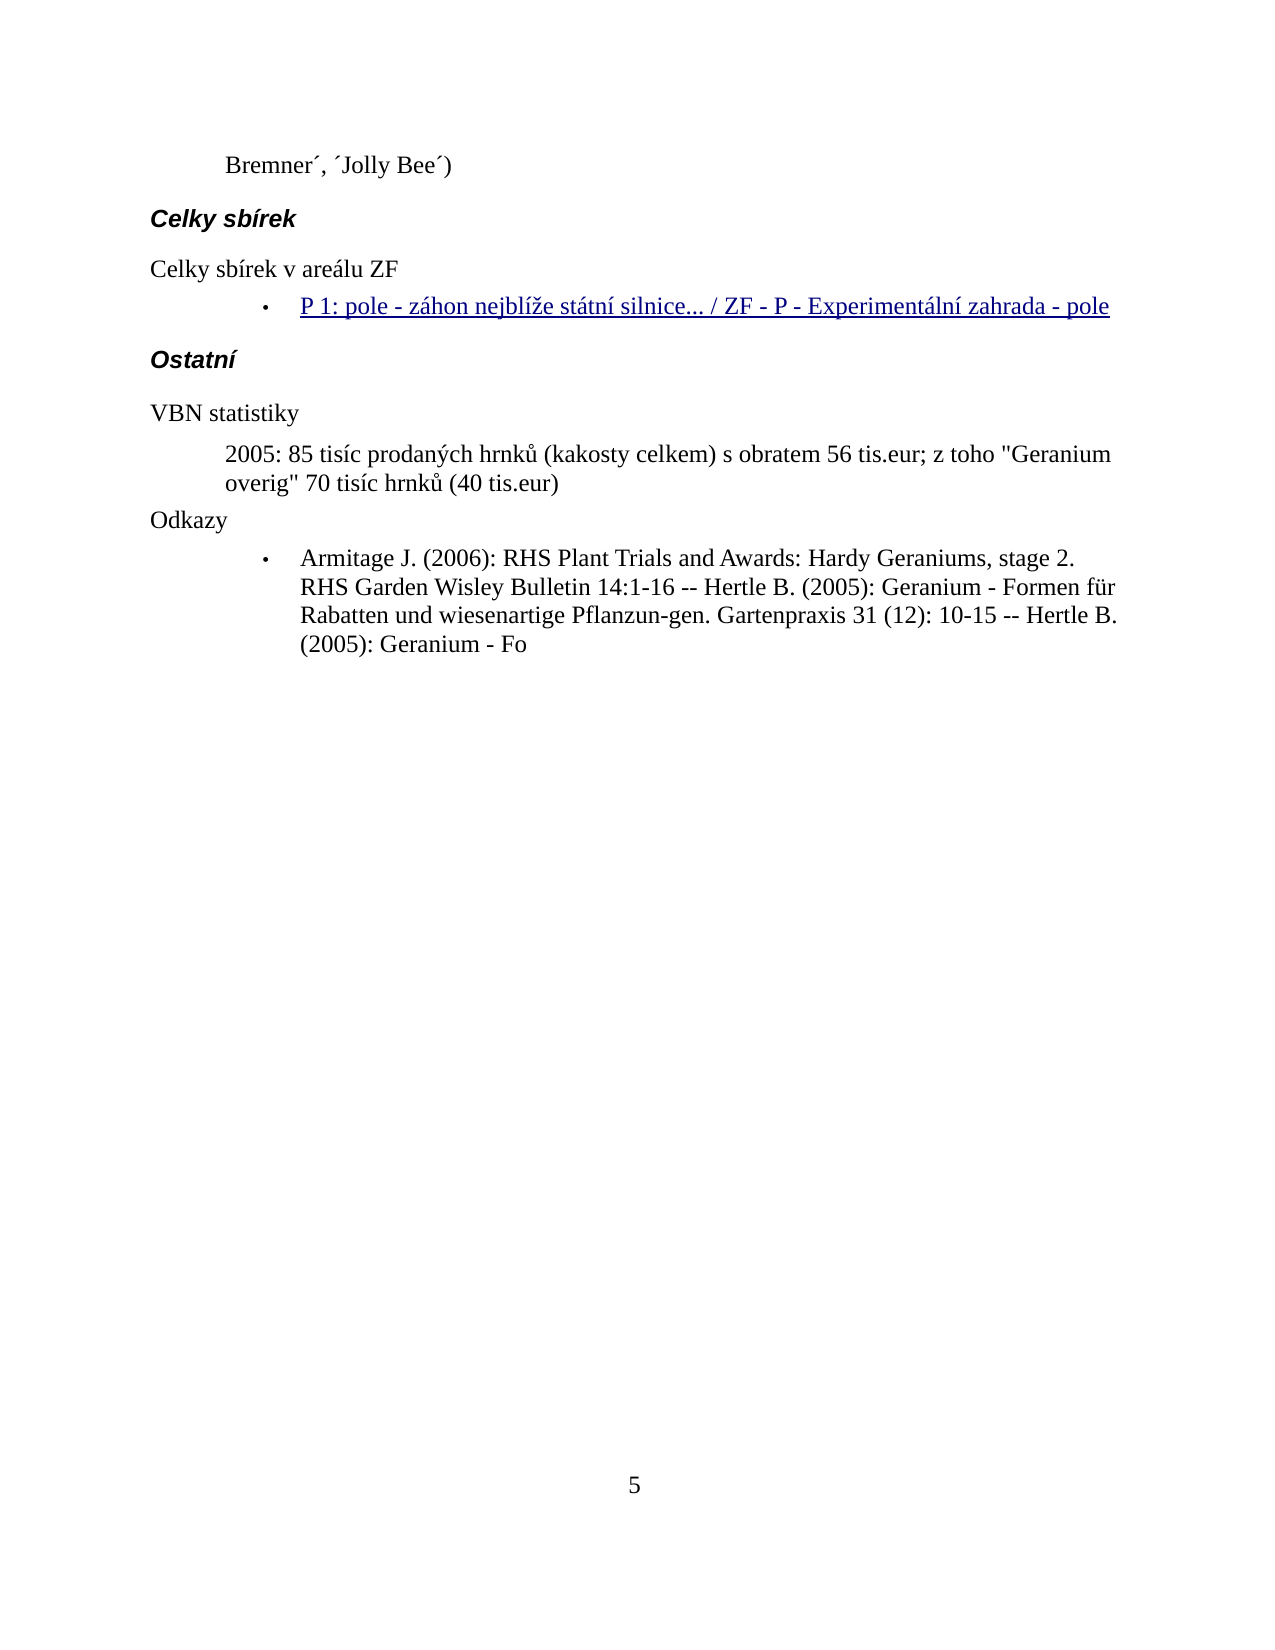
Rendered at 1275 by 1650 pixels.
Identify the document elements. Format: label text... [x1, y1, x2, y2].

subtitle Celky sbírek [150, 204, 1125, 232]
text 2005: 85 tisíc prodaných hrnků (kakosty celkem) s obratem 56 tis.eur; z toho "Geranium overig" 70 tisíc hrnků (40 tis.eur) [225, 439, 1125, 496]
text Bremner´, ´Jolly Bee´) [225, 150, 1125, 179]
text Odkazy [150, 505, 1125, 534]
subtitle Ostatní [150, 345, 1125, 374]
list Armitage J. (2006): RHS Plant Trials and Awards: Hardy Geraniums, stage 2. RHS Garden Wisley Bulletin 14:1-16 -- Hertle B. (2005): Geranium - Formen für Rabatten und wiesenartige Pflanzun-gen. Gartenpraxis 31 (12): 10-15 -- Hertle B. (2005): Geranium - Fo [262, 543, 1125, 658]
list P 1: pole - záhon nejblíže státní silnice... / ZF - P - Experimentální zahrada - pole [262, 291, 1125, 320]
text VBN statistiky [150, 398, 1125, 427]
text Celky sbírek v areálu ZF [150, 254, 1125, 282]
